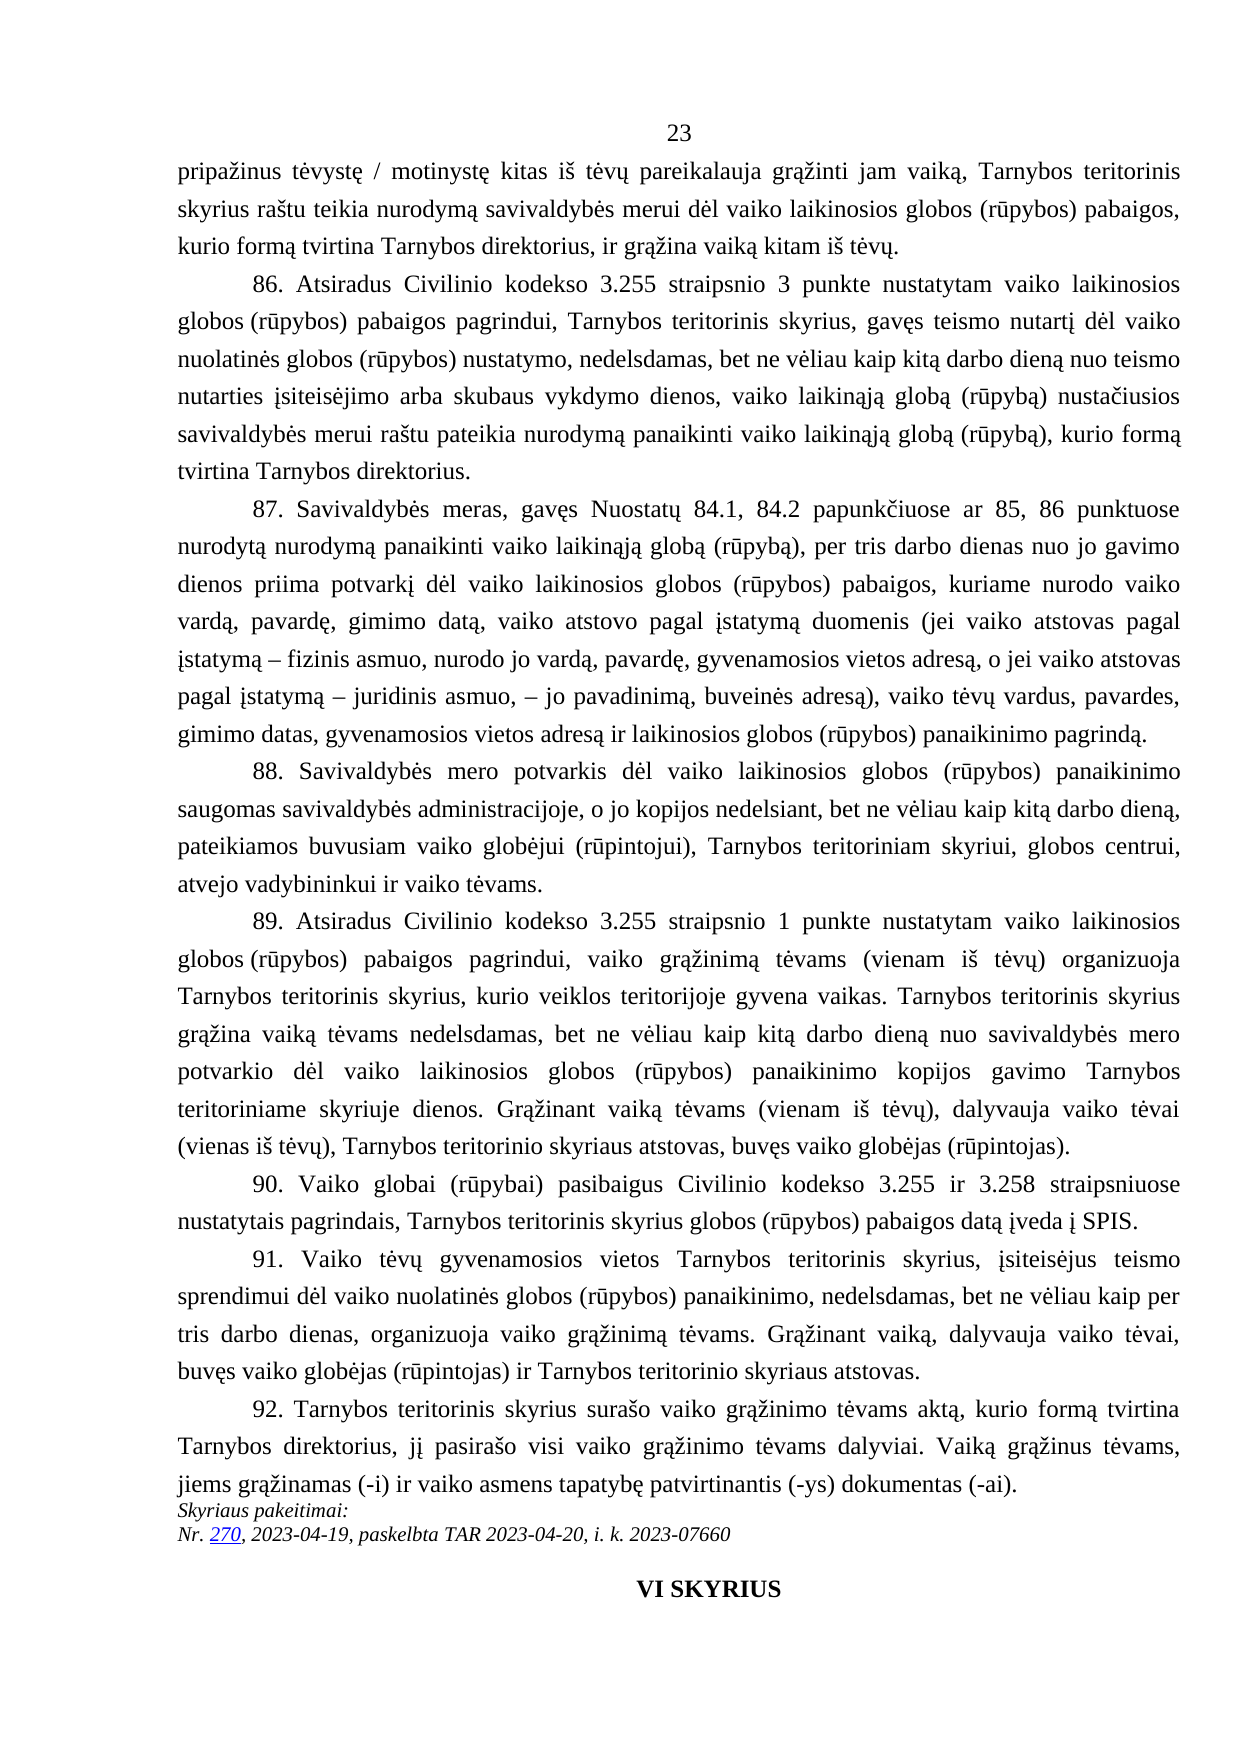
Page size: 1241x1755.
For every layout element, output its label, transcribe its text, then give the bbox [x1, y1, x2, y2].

text pripažinus tėvystę / motinystę kitas iš tėvų pareikalauja grąžinti jam vaiką, Tarnybos teritorinis skyrius raštu teikia nurodymą savivaldybės merui dėl vaiko laikinosios globos (rūpybos) pabaigos, kurio formą tvirtina Tarnybos direktorius, ir grąžina vaiką kitam iš tėvų. [177, 148, 1181, 260]
text Nr. 270, 2023-04-19, paskelbta TAR 2023-04-20, i. k. 2023-07660 [177, 1522, 1181, 1546]
text 92. Tarnybos teritorinis skyrius surašo vaiko grąžinimo tėvams aktą, kurio formą tvirtina Tarnybos direktorius, jį pasirašo visi vaiko grąžinimo tėvams dalyviai. Vaiką grąžinus tėvams, jiems grąžinamas (-i) ir vaiko asmens tapatybę patvirtinantis (-ys) dokumentas (-ai). [177, 1385, 1181, 1498]
text 87. Savivaldybės meras, gavęs Nuostatų 84.1, 84.2 papunkčiuose ar 85, 86 punktuose nurodytą nurodymą panaikinti vaiko laikinąją globą (rūpybą), per tris darbo dienas nuo jo gavimo dienos priima potvarkį dėl vaiko laikinosios globos (rūpybos) pabaigos, kuriame nurodo vaiko vardą, pavardę, gimimo datą, vaiko atstovo pagal įstatymą duomenis (jei vaiko atstovas pagal įstatymą – fizinis asmuo, nurodo jo vardą, pavardę, gyvenamosios vietos adresą, o jei vaiko atstovas pagal įstatymą – juridinis asmuo, – jo pavadinimą, buveinės adresą), vaiko tėvų vardus, pavardes, gimimo datas, gyvenamosios vietos adresą ir laikinosios globos (rūpybos) panaikinimo pagrindą. [177, 485, 1181, 748]
text 86. Atsiradus Civilinio kodekso 3.255 straipsnio 3 punkte nustatytam vaiko laikinosios globos (rūpybos) pabaigos pagrindui, Tarnybos teritorinis skyrius, gavęs teismo nutartį dėl vaiko nuolatinės globos (rūpybos) nustatymo, nedelsdamas, bet ne vėliau kaip kitą darbo dieną nuo teismo nutarties įsiteisėjimo arba skubaus vykdymo dienos, vaiko laikinąją globą (rūpybą) nustačiusios savivaldybės merui raštu pateikia nurodymą panaikinti vaiko laikinąją globą (rūpybą), kurio formą tvirtina Tarnybos direktorius. [177, 260, 1181, 485]
text 91. Vaiko tėvų gyvenamosios vietos Tarnybos teritorinis skyrius, įsiteisėjus teismo sprendimui dėl vaiko nuolatinės globos (rūpybos) panaikinimo, nedelsdamas, bet ne vėliau kaip per tris darbo dienas, organizuoja vaiko grąžinimą tėvams. Grąžinant vaiką, dalyvauja vaiko tėvai, buvęs vaiko globėjas (rūpintojas) ir Tarnybos teritorinio skyriaus atstovas. [177, 1235, 1181, 1385]
text 88. Savivaldybės mero potvarkis dėl vaiko laikinosios globos (rūpybos) panaikinimo saugomas savivaldybės administracijoje, o jo kopijos nedelsiant, bet ne vėliau kaip kitą darbo dieną, pateikiamos buvusiam vaiko globėjui (rūpintojui), Tarnybos teritoriniam skyriui, globos centrui, atvejo vadybininkui ir vaiko tėvams. [177, 748, 1181, 898]
text 89. Atsiradus Civilinio kodekso 3.255 straipsnio 1 punkte nustatytam vaiko laikinosios globos (rūpybos) pabaigos pagrindui, vaiko grąžinimą tėvams (vienam iš tėvų) organizuoja Tarnybos teritorinis skyrius, kurio veiklos teritorijoje gyvena vaikas. Tarnybos teritorinis skyrius grąžina vaiką tėvams nedelsdamas, bet ne vėliau kaip kitą darbo dieną nuo savivaldybės mero potvarkio dėl vaiko laikinosios globos (rūpybos) panaikinimo kopijos gavimo Tarnybos teritoriniame skyriuje dienos. Grąžinant vaiką tėvams (vienam iš tėvų), dalyvauja vaiko tėvai (vienas iš tėvų), Tarnybos teritorinio skyriaus atstovas, buvęs vaiko globėjas (rūpintojas). [177, 898, 1181, 1160]
text Skyriaus pakeitimai: [177, 1498, 1181, 1522]
text 90. Vaiko globai (rūpybai) pasibaigus Civilinio kodekso 3.255 ir 3.258 straipsniuose nustatytais pagrindais, Tarnybos teritorinis skyrius globos (rūpybos) pabaigos datą įveda į SPIS. [177, 1160, 1181, 1235]
text VI SKYRIUS [177, 1574, 1181, 1603]
